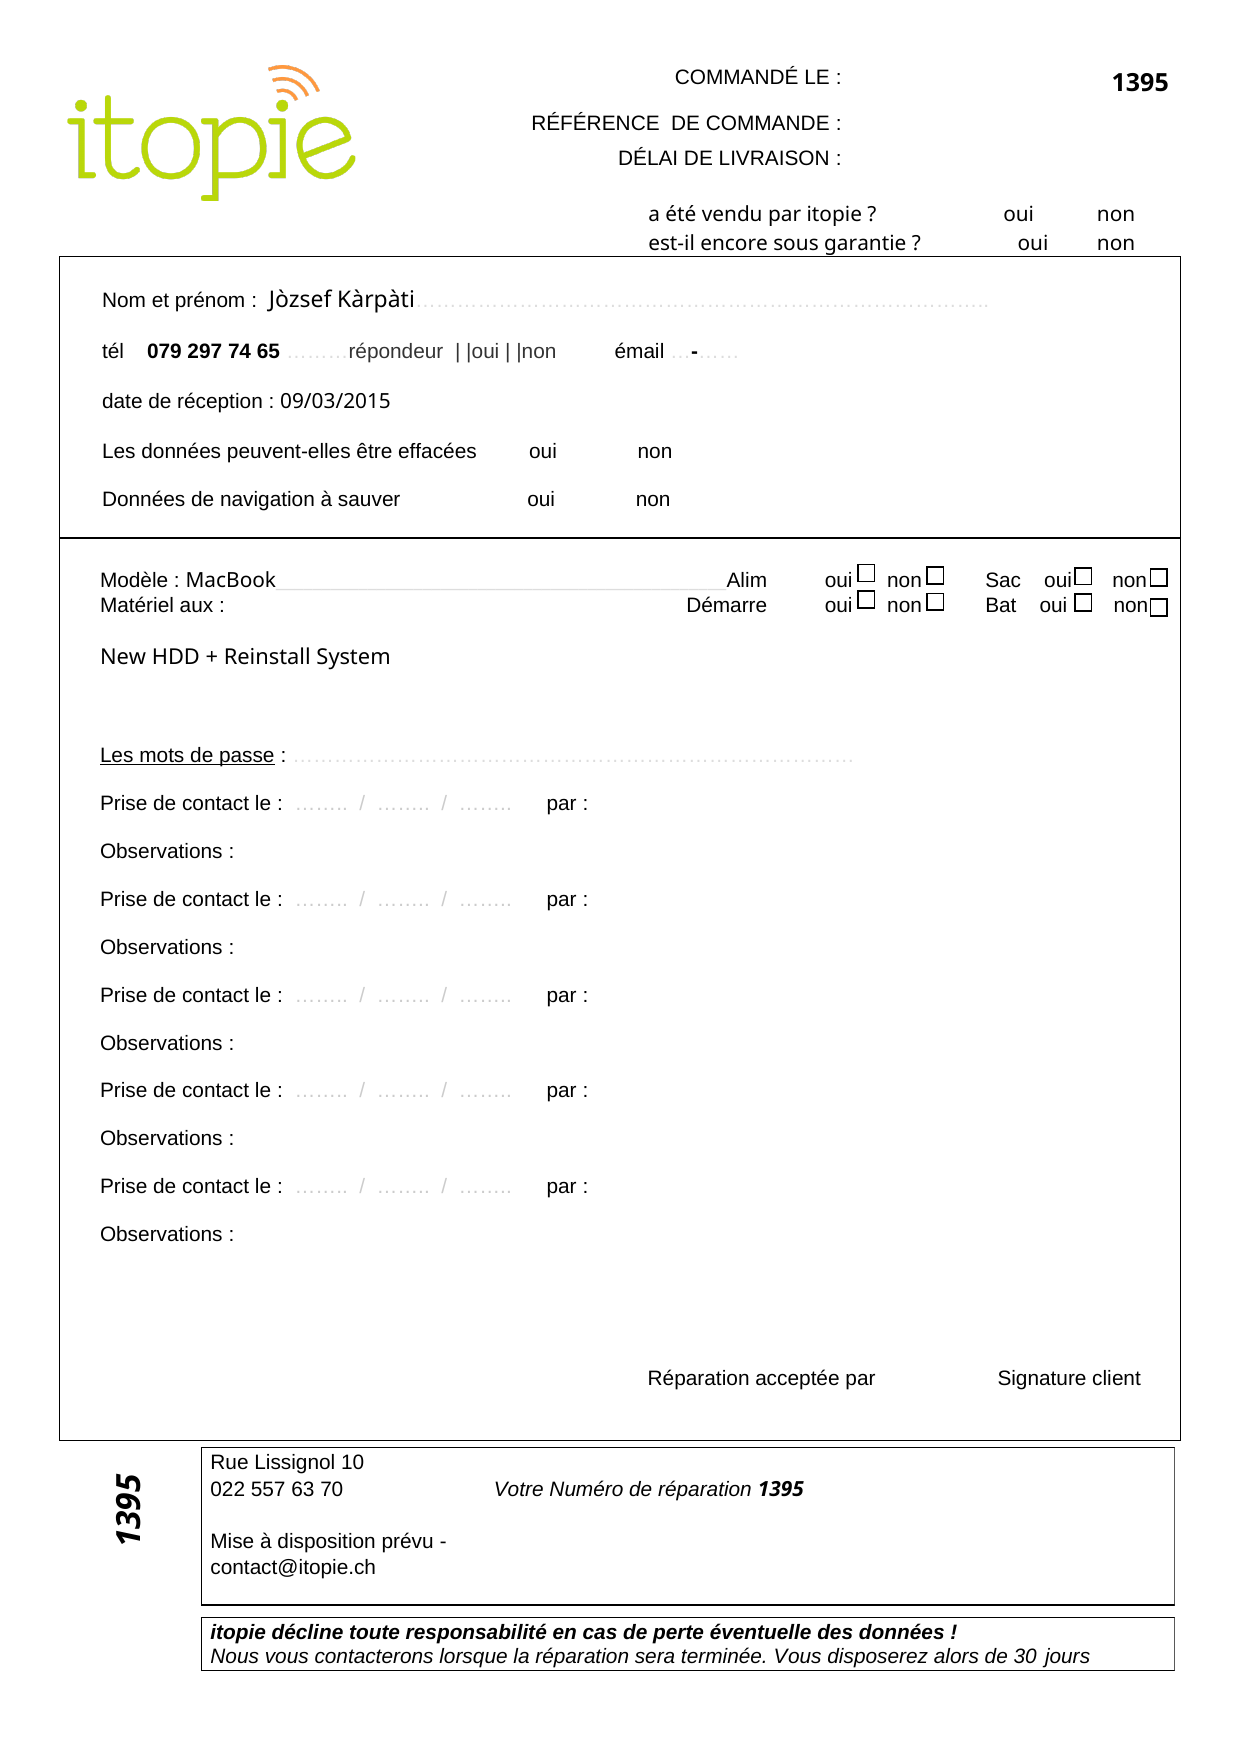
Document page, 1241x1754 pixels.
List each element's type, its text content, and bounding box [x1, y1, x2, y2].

text Prise de contact le : …….. / …….. / …….. par : [60, 1075, 1180, 1102]
text Nom et prénom : Jòzsef Kàrpàti……………………………………………………………………….. [60, 280, 1180, 314]
text Observations : [60, 836, 1180, 863]
table_cell DÉLAI DE LIVRAISON : [490, 140, 847, 175]
table_header 1395 [847, 59, 1180, 104]
table_header 1395 [59, 1441, 195, 1677]
text tél 079 297 74 65 ………répondeur | |oui | |non émail …-…… [60, 335, 1180, 362]
text Observations : [60, 931, 1180, 958]
text a été vendu par itopie ? oui non [59, 199, 1181, 228]
table_cell itopie décline toute responsabilité en cas de perte éventuelle des données ! Nous vous contacterons lorsque la réparation sera terminée. Vous disposerez alors de 30 jours [195, 1611, 1180, 1677]
text Prise de contact le : …….. / …….. / …….. par : [60, 979, 1180, 1006]
picture [67, 65, 356, 201]
table_cell RÉFÉRENCE DE COMMANDE : [490, 105, 847, 140]
text Observations : [60, 1123, 1180, 1150]
table_cell [847, 140, 1180, 175]
text Modèle : MacBook Alim oui non Sac oui non [948, 562, 1180, 590]
text Modèle : MacBook Alim oui non Sac oui non [60, 562, 856, 590]
text Modèle : MacBook Alim oui non Sac oui non [879, 562, 925, 590]
text Les données peuvent-elles être effacées oui non [60, 436, 1180, 463]
text New HDD + Reinstall System [60, 638, 1180, 671]
text Observations : [60, 1027, 1180, 1054]
table_header COMMANDÉ LE : [490, 59, 847, 104]
text date de réception : 09/03/2015 [60, 383, 1180, 415]
text Données de navigation à sauver oui non [60, 484, 1180, 511]
table_header Rue Lissignol 10 022 557 63 70 Votre Numéro de réparation 1395 Mise à disposition prévu - contact@itopie.ch [195, 1441, 1180, 1611]
text Observations : [60, 1219, 1180, 1246]
text Prise de contact le : …….. / …….. / …….. par : [60, 883, 1180, 911]
table_cell [847, 105, 1180, 140]
text Les mots de passe : ……………………………………………………………………… [60, 740, 1180, 767]
text Prise de contact le : …….. / …….. / …….. par : [60, 1171, 1180, 1198]
text est-il encore sous garantie ? oui non [59, 228, 1181, 256]
text Réparation acceptée par Signature client [60, 1363, 1180, 1390]
text Prise de contact le : …….. / …….. / …….. par : [60, 788, 1180, 815]
text Matériel aux : Démarre oui non Bat oui non [60, 590, 1180, 617]
